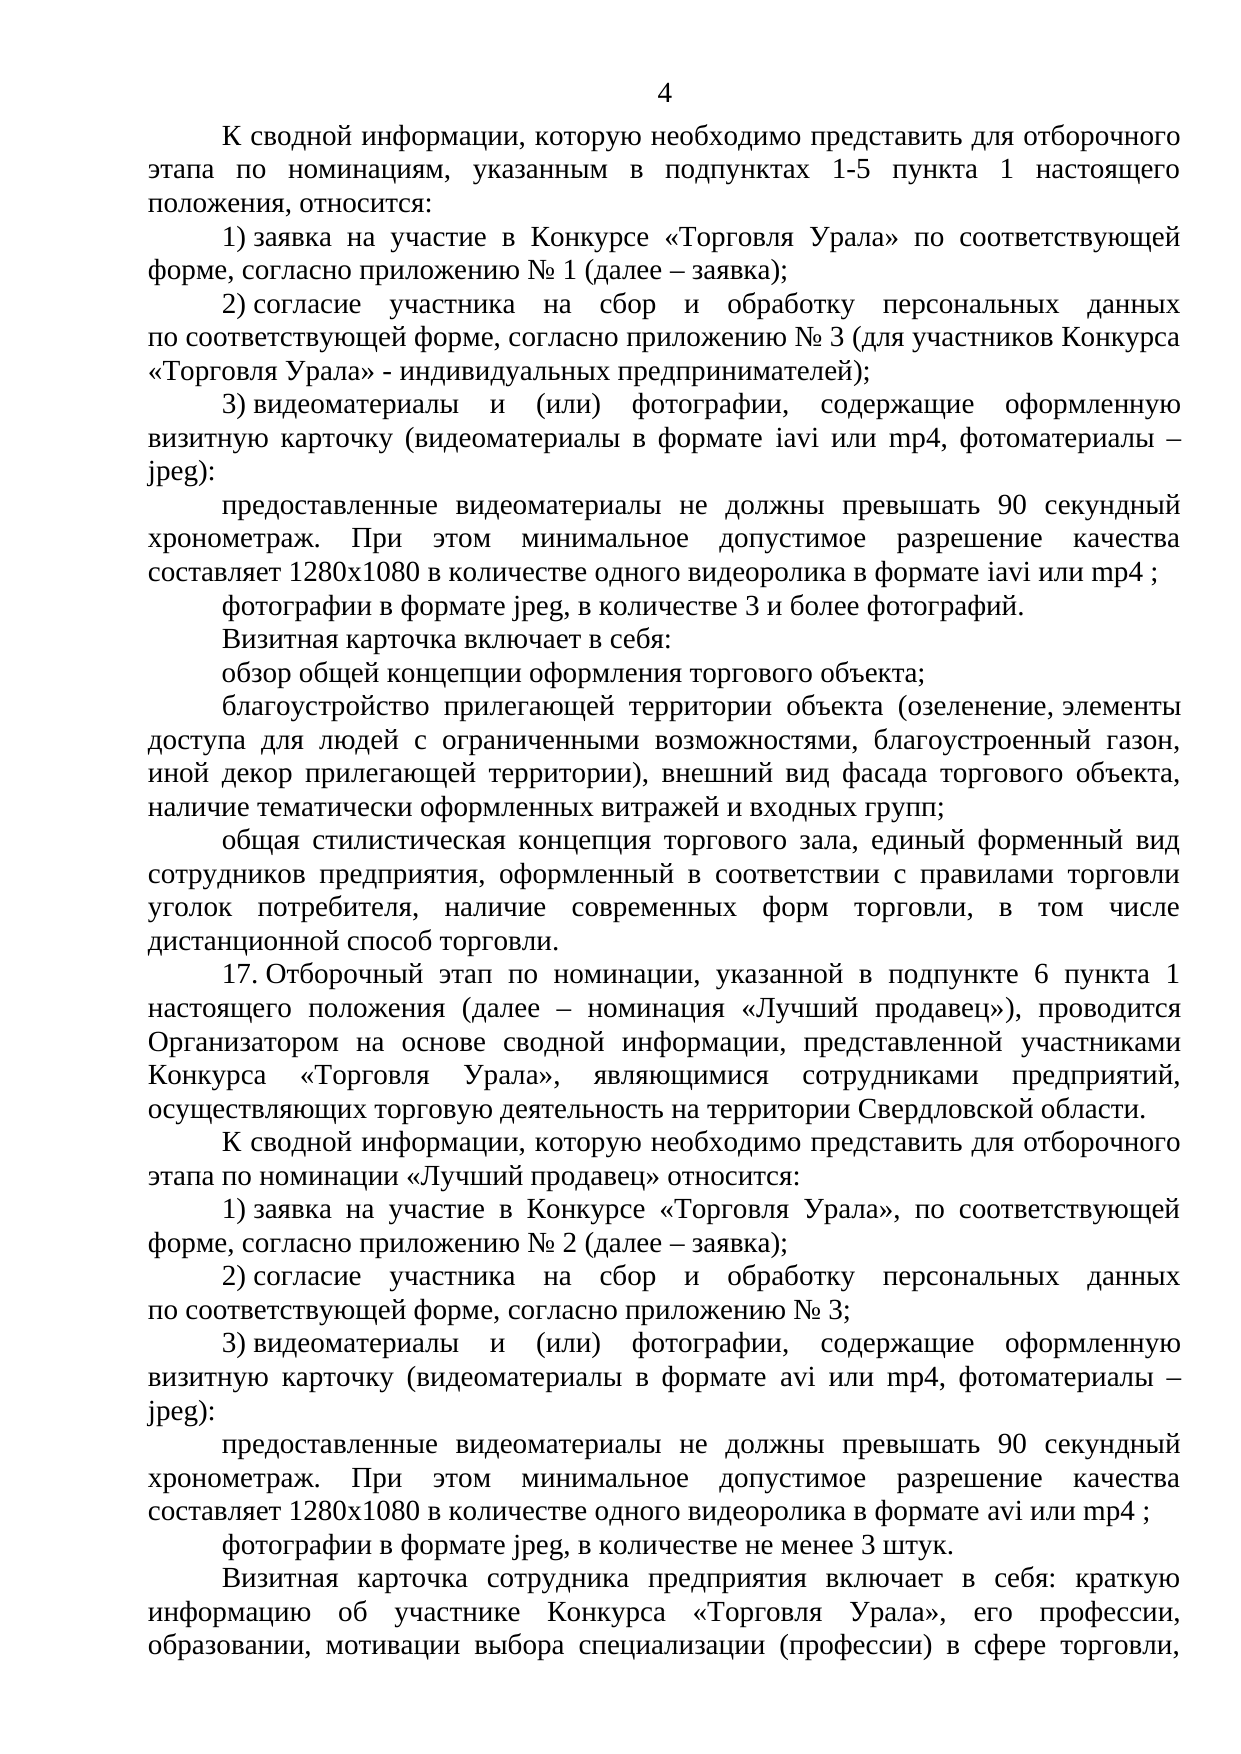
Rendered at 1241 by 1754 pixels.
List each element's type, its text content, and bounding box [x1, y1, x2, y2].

text Визитная карточка включает в себя: [148, 621, 1181, 655]
text предоставленные видеоматериалы не должны превышать 90 секундный хронометраж. При этом минимальное допустимое разрешение качества составляет 1280x1080 в количестве одного видеоролика в формате iavi или mp4 ; [148, 487, 1181, 588]
text К сводной информации, которую необходимо представить для отборочного этапа по номинациям, указанным в подпунктах 1-5 пункта 1 настоящего положения, относится: [148, 118, 1181, 219]
text фотографии в формате jpeg, в количестве 3 и более фотографий. [148, 588, 1181, 621]
text 17. Отборочный этап по номинации, указанной в подпункте 6 пункта 1 настоящего положения (далее ‒ номинация «Лучший продавец»), проводится Организатором на основе сводной информации, представленной участниками Конкурса «Торговля Урала», являющимися сотрудниками предприятий, осуществляющих торговую деятельность на территории Свердловской области. [148, 957, 1181, 1124]
text К сводной информации, которую необходимо представить для отборочного этапа по номинации «Лучший продавец» относится: [148, 1124, 1181, 1191]
text предоставленные видеоматериалы не должны превышать 90 секундный хронометраж. При этом минимальное допустимое разрешение качества составляет 1280x1080 в количестве одного видеоролика в формате avi или mp4 ; [148, 1426, 1181, 1527]
text 2) согласие участника на сбор и обработку персональных данных по соответствующей форме, согласно приложению № 3 (для участников Конкурса «Торговля Урала» - индивидуальных предпринимателей); [148, 286, 1181, 386]
text общая стилистическая концепция торгового зала, единый форменный вид сотрудников предприятия, оформленный в соответствии с правилами торговли уголок потребителя, наличие современных форм торговли, в том числе дистанционной способ торговли. [148, 822, 1181, 957]
text Визитная карточка сотрудника предприятия включает в себя: краткую информацию об участнике Конкурса «Торговля Урала», его профессии, образовании, мотивации выбора специализации (профессии) в сфере торговли, [148, 1560, 1181, 1661]
text фотографии в формате jpeg, в количестве не менее 3 штук. [148, 1527, 1181, 1560]
text благоустройство прилегающей территории объекта (озеленение, элементы доступа для людей с ограниченными возможностями, благоустроенный газон, иной декор прилегающей территории), внешний вид фасада торгового объекта, наличие тематически оформленных витражей и входных групп; [148, 688, 1181, 822]
text 3) видеоматериалы и (или) фотографии, содержащие оформленную визитную карточку (видеоматериалы в формате avi или mp4, фотоматериалы ‒ jpeg): [148, 1326, 1181, 1426]
text 2) согласие участника на сбор и обработку персональных данных по соответствующей форме, согласно приложению № 3; [148, 1258, 1181, 1326]
text 3) видеоматериалы и (или) фотографии, содержащие оформленную визитную карточку (видеоматериалы в формате iavi или mp4, фотоматериалы ‒ jpeg): [148, 386, 1181, 487]
text 1) заявка на участие в Конкурсе «Торговля Урала» по соответствующей форме, согласно приложению № 1 (далее ‒ заявка); [148, 219, 1181, 286]
text 1) заявка на участие в Конкурсе «Торговля Урала», по соответствующей форме, согласно приложению № 2 (далее ‒ заявка); [148, 1191, 1181, 1258]
text обзор общей концепции оформления торгового объекта; [148, 655, 1181, 688]
